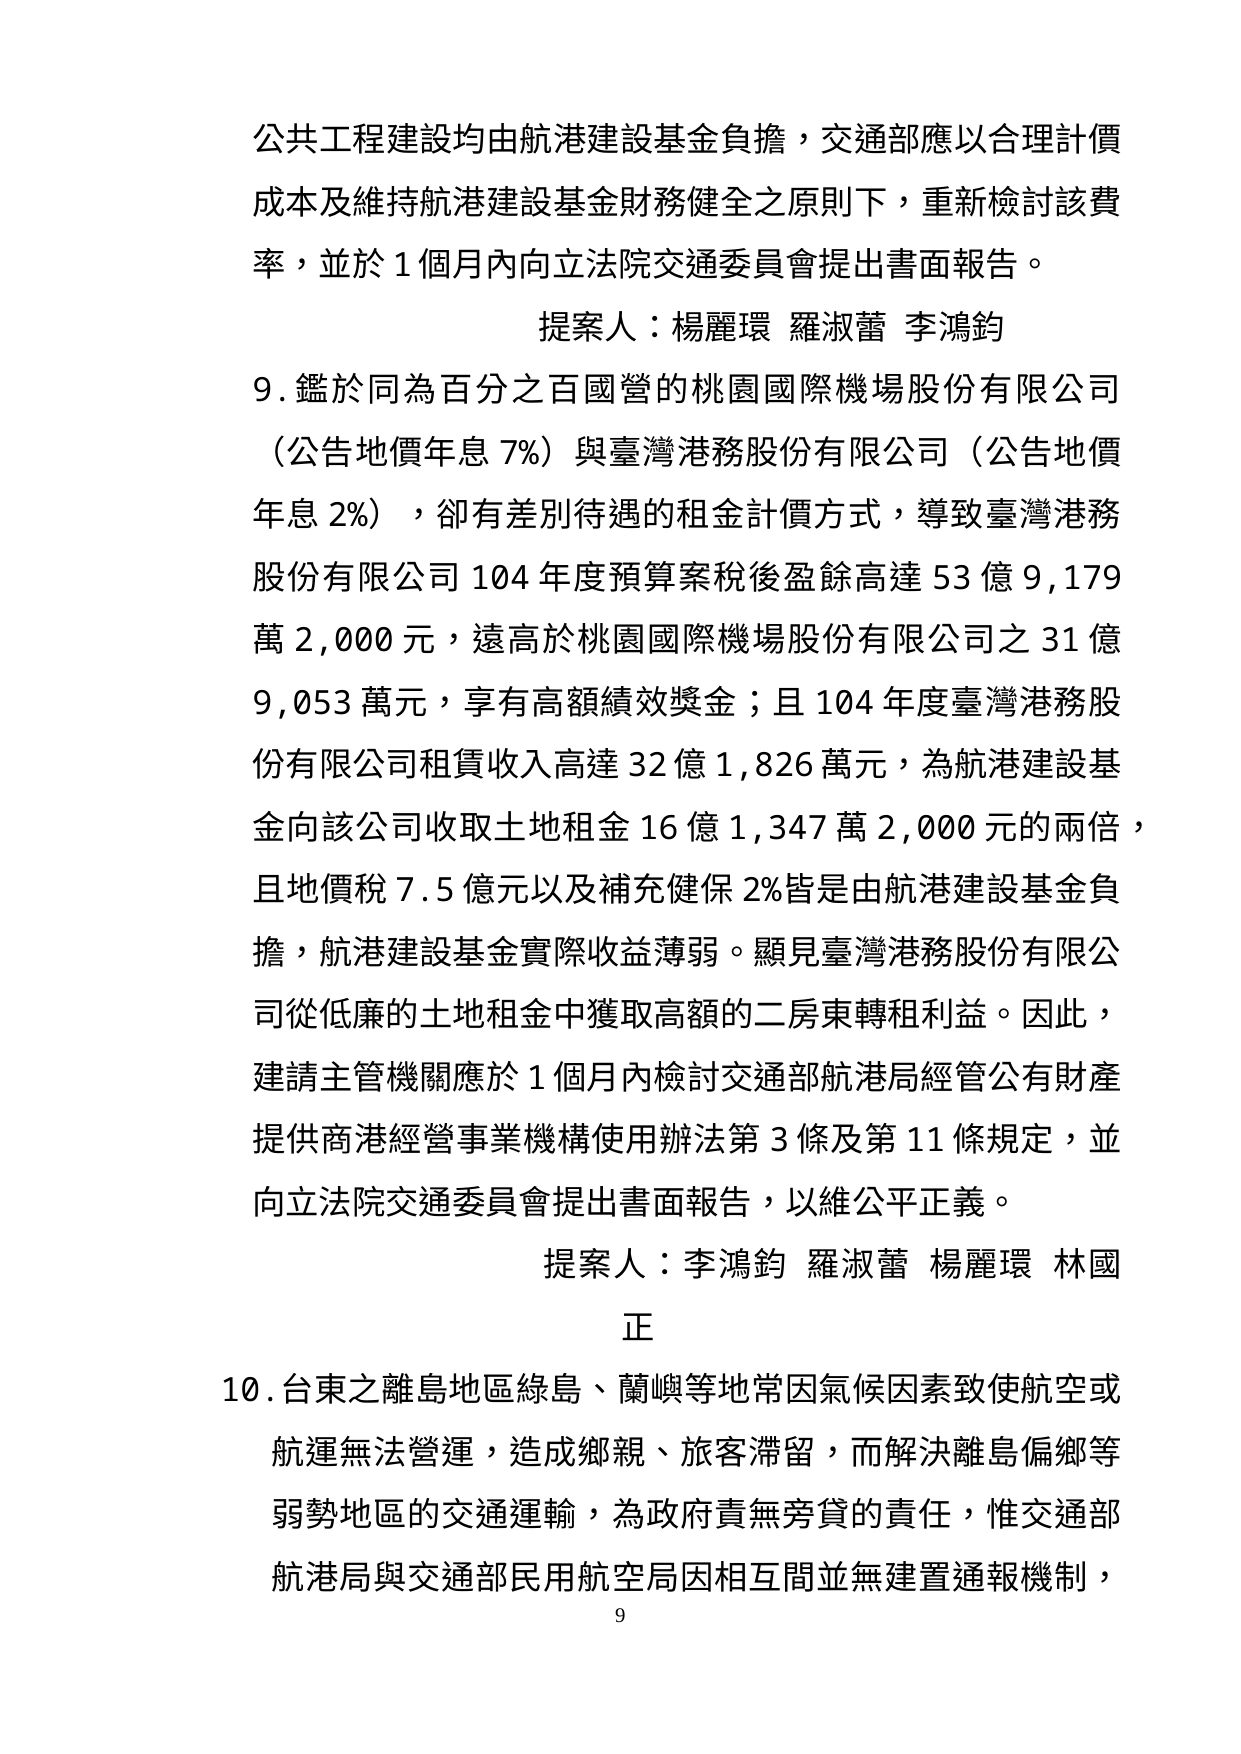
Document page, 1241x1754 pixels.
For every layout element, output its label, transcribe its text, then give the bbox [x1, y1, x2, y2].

text 10.台東之離島地區綠島、蘭嶼等地常因氣候因素致使航空或航運無法營運，造成鄉親、旅客滯留，而解決離島偏鄉等弱勢地區的交通運輸，為政府責無旁貸的責任，惟交通部航港局與交通部民用航空局因相互間並無建置通報機制， [220, 1346, 1122, 1596]
text 公共工程建設均由航港建設基金負擔，交通部應以合理計價成本及維持航港建設基金財務健全之原則下，重新檢討該費率，並於1個月內向立法院交通委員會提出書面報告。 [252, 96, 1122, 283]
text 9.鑑於同為百分之百國營的桃園國際機場股份有限公司（公告地價年息7%）與臺灣港務股份有限公司（公告地價年息2%），卻有差別待遇的租金計價方式，導致臺灣港務股份有限公司104年度預算案稅後盈餘高達53億9,179萬2,000元，遠高於桃園國際機場股份有限公司之31億9,053萬元，享有高額績效獎金；且104年度臺灣港務股份有限公司租賃收入高達32億1,826萬元，為航港建設基金向該公司收取土地租金16億1,347萬2,000元的兩倍，且地價稅7.5億元以及補充健保2%皆是由航港建設基金負擔，航港建設基金實際收益薄弱。顯見臺灣港務股份有限公司從低廉的土地租金中獲取高額的二房東轉租利益。因此，建請主管機關應於1個月內檢討交通部航港局經管公有財產提供商港經營事業機構使用辦法第3條及第11條規定，並向立法院交通委員會提出書面報告，以維公平正義。 [252, 346, 1122, 1221]
text 提案人：李鴻鈞 羅淑蕾 楊麗環 林國正 [538, 1221, 1122, 1346]
text 提案人：楊麗環 羅淑蕾 李鴻鈞 [538, 283, 1122, 346]
